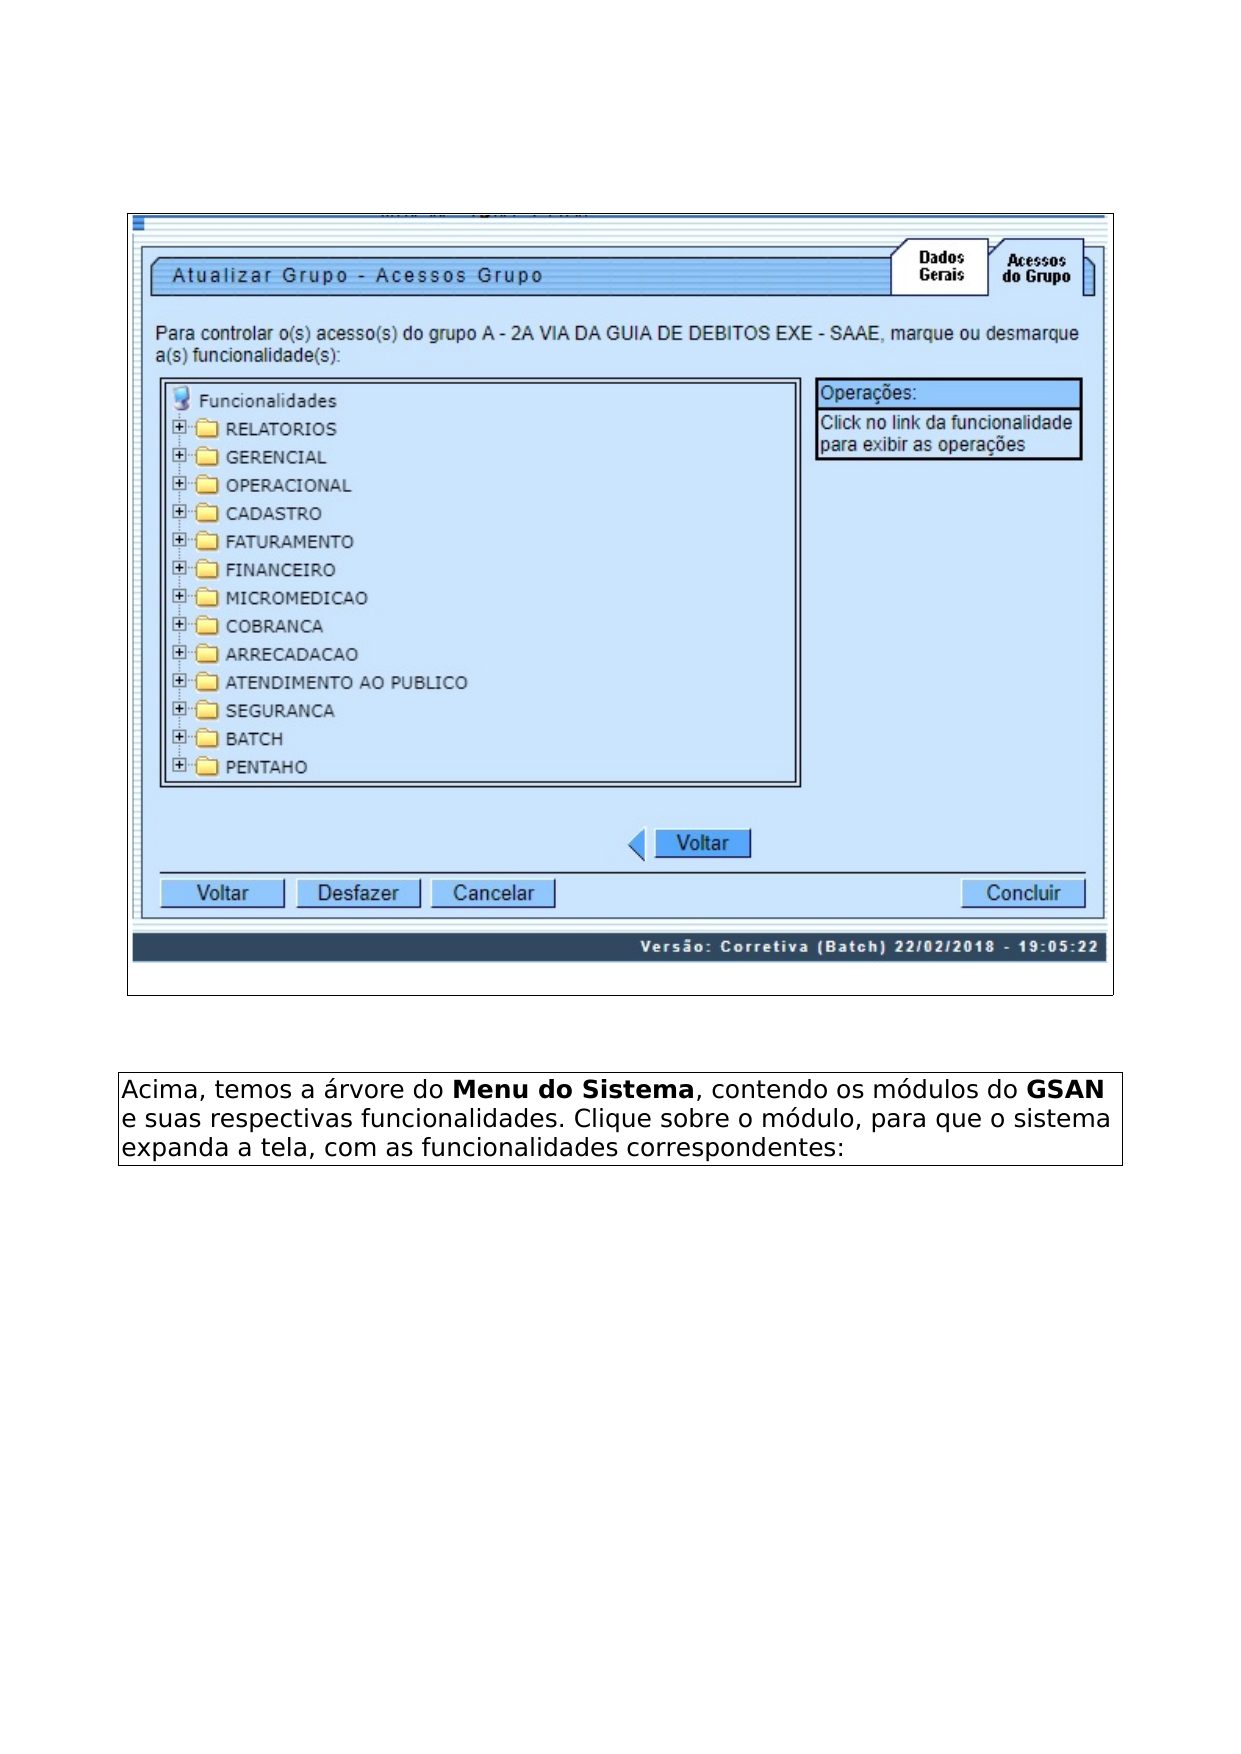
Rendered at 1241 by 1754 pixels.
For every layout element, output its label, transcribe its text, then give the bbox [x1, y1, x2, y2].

table_header [128, 214, 1113, 994]
picture [132, 215, 1108, 963]
table_header Acima, temos a árvore do Menu do Sistema, contendo os módulos do GSAN e suas respectivas funcionalidades. Clique sobre o módulo, para que o sistema expanda a tela, com as funcionalidades correspondentes: [119, 1073, 1122, 1165]
